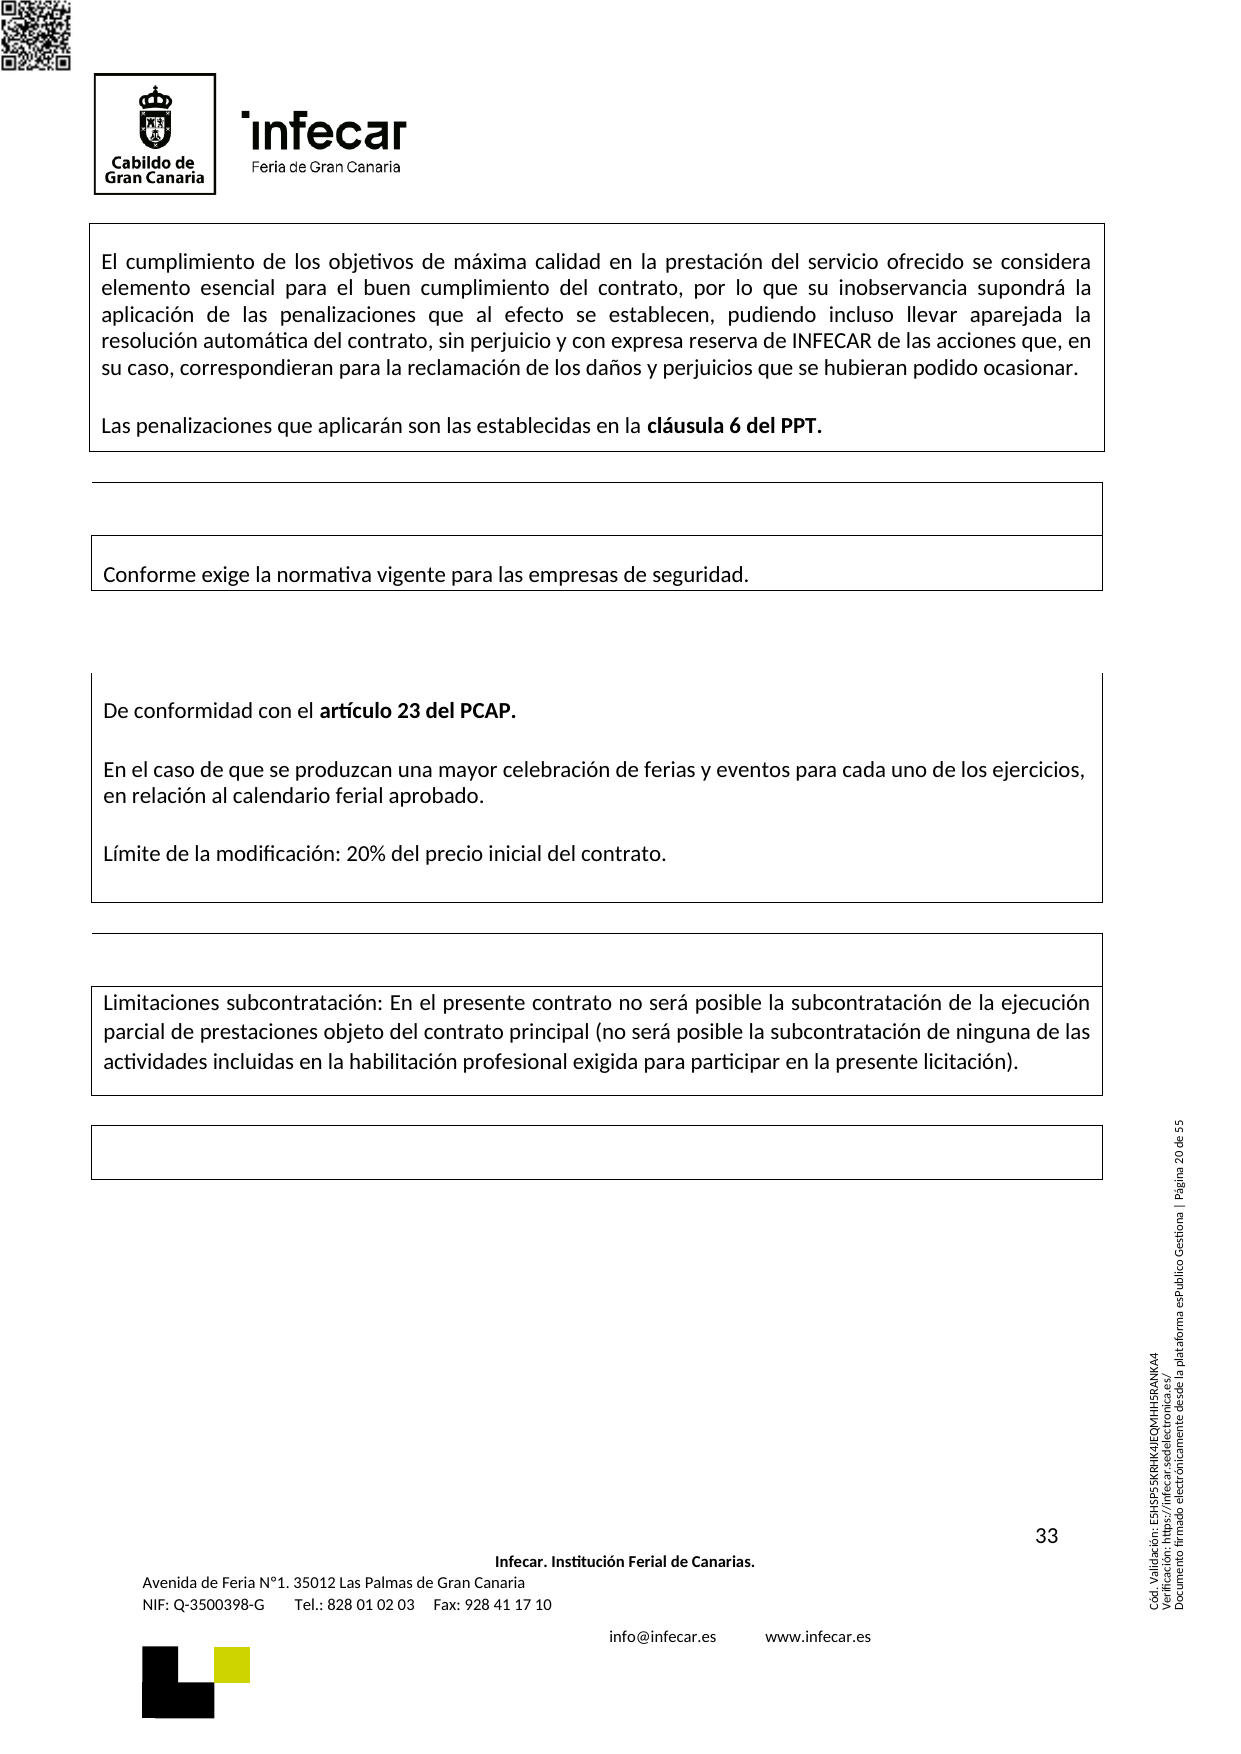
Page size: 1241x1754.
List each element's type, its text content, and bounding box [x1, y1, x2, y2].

table_header P. SUBROGACIÓN [92, 1126, 1102, 1179]
table_cell De conformidad con el artículo 23 del PCAP. En el caso de que se produzcan una mayor celebración de ferias y eventos para cada uno de los ejercicios, en relación al calendario ferial aprobado. Límite de la modificación: 20% del precio inicial del contrato. [92, 673, 1102, 902]
table_header N. SEGURO DE RESPONSABILIDAD CIVIL A PRESENTAR POR EL ADJUDICATARIO [92, 483, 1102, 535]
table_cell El cumplimiento de los objetivos de máxima calidad en la prestación del servicio ofrecido se considera elemento esencial para el buen cumplimiento del contrato, por lo que su inobservancia supondrá la aplicación de las penalizaciones que al efecto se establecen, pudiendo incluso llevar aparejada la resolución automática del contrato, sin perjuicio y con expresa reserva de INFECAR de las acciones que, en su caso, correspondieran para la reclamación de los daños y perjuicios que se hubieran podido ocasionar. Las penalizaciones que aplicarán son las establecidas en la cláusula 6 del PPT. [90, 224, 1104, 451]
table_cell Limitaciones subcontratación: En el presente contrato no será posible la subcontratación de la ejecución parcial de prestaciones objeto del contrato principal (no será posible la subcontratación de ninguna de las actividades incluidas en la habilitación profesional exigida para participar en la presente licitación). [92, 987, 1102, 1094]
table_header O. POSIBILIDAD DE SUBCONTRATACIÓN [92, 934, 1102, 986]
table_header Ñ. MODIFICACIÓN DEL CONTRATO [92, 621, 1103, 673]
table_cell Conforme exige la normativa vigente para las empresas de seguridad. [92, 536, 1102, 590]
